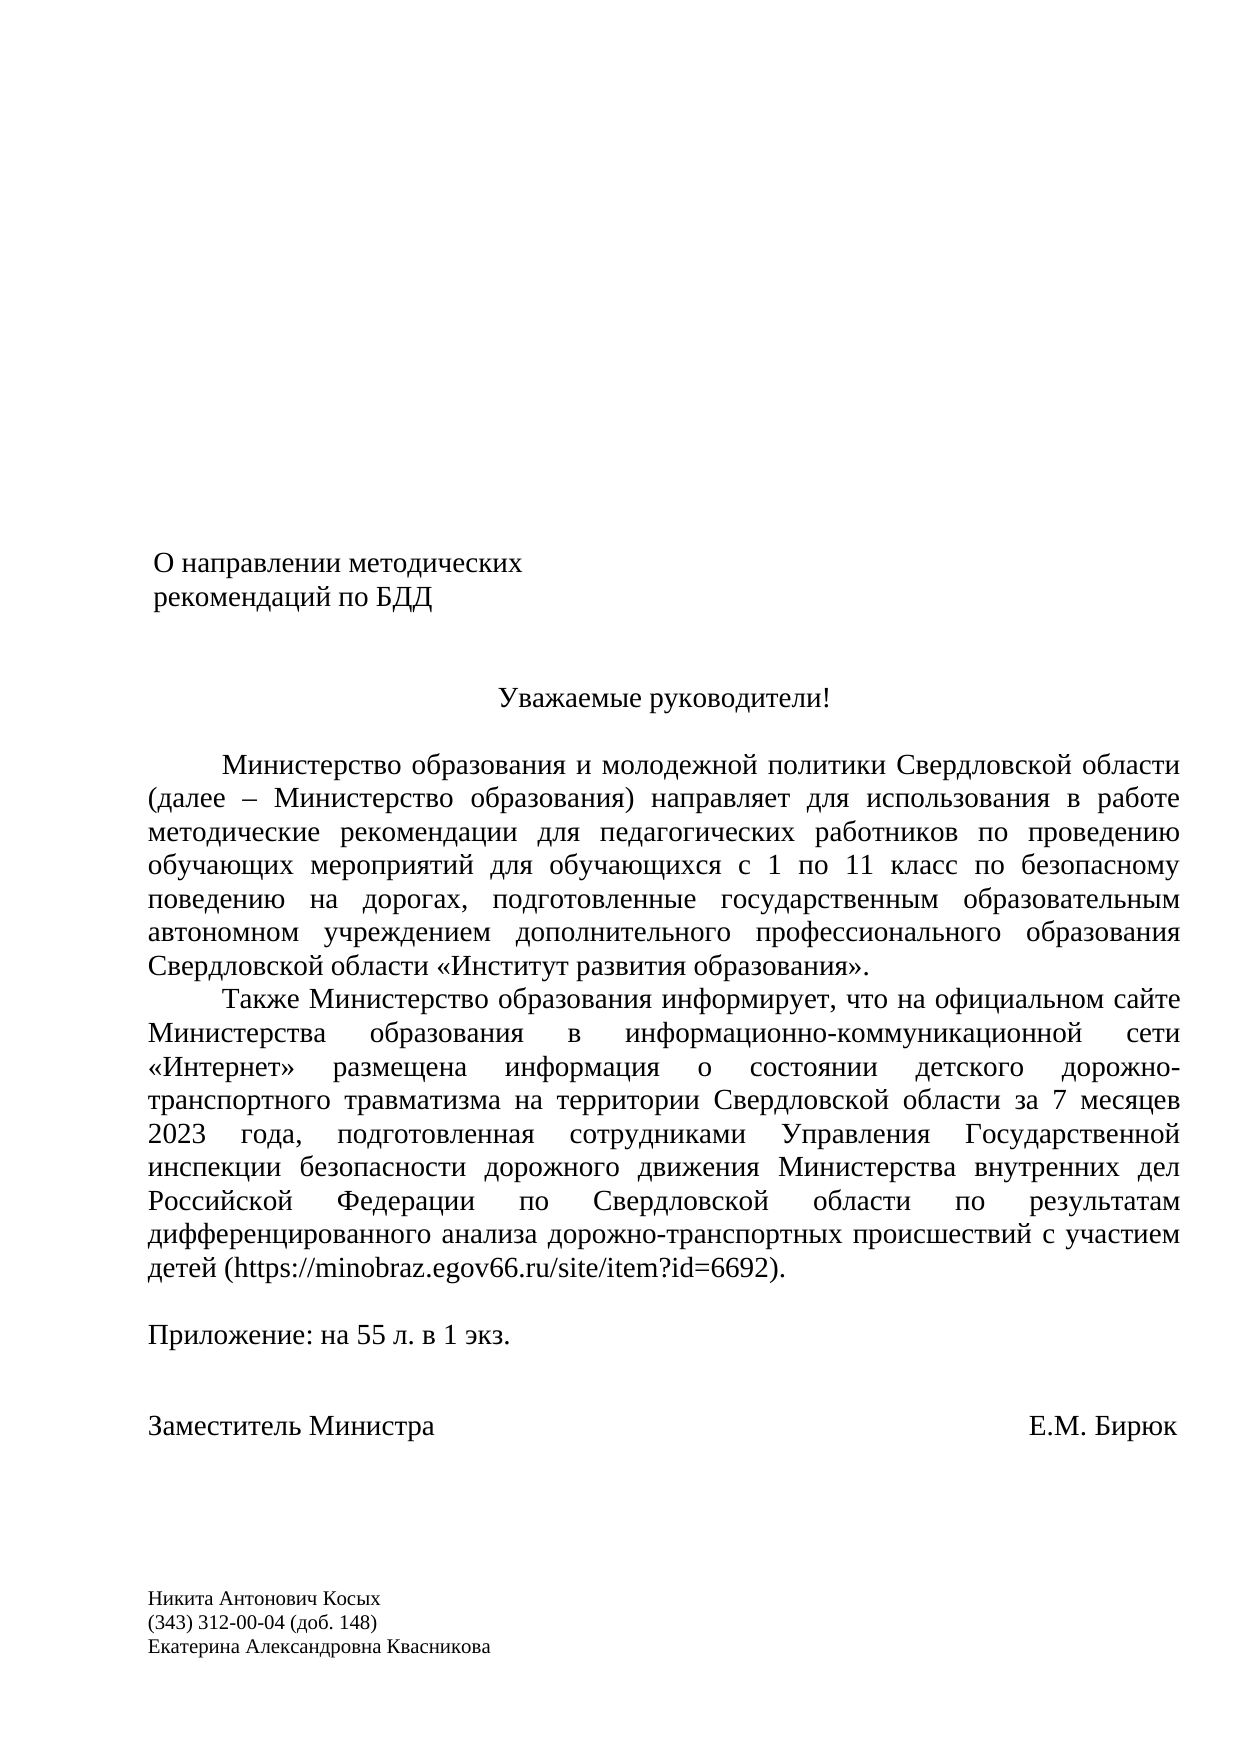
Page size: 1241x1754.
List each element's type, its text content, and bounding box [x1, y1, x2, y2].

text Никита Антонович Косых [148, 1586, 1181, 1610]
text (343) 312-00-04 (доб. 148) [148, 1610, 1181, 1634]
text Также Министерство образования информирует, что на официальном сайте Министерства образования в информационно-коммуникационной сети «Интернет» размещена информация о состоянии детского дорожно-транспортного травматизма на территории Свердловской области за 7 месяцев 2023 года, подготовленная сотрудниками Управления Государственной инспекции безопасности дорожного движения Министерства внутренних дел Российской Федерации по Свердловской области по результатам дифференцированного анализа дорожно-транспортных происшествий с участием детей (https://minobraz.egov66.ru/site/item?id=6692). [148, 982, 1181, 1283]
text Заместитель Министра Е.М. Бирюк [148, 1408, 1181, 1442]
text Министерство образования и молодежной политики Свердловской области (далее – Министерство образования) направляет для использования в работе методические рекомендации для педагогических работников по проведению обучающих мероприятий для обучающихся с 1 по 11 класс по безопасному поведению на дорогах, подготовленные государственным образовательным автономном учреждением дополнительного профессионального образования Свердловской области «Институт развития образования». [148, 747, 1181, 982]
table_header О направлении методических рекомендаций по БДД [148, 546, 646, 613]
text Приложение: на 55 л. в 1 экз. [148, 1317, 1181, 1351]
text Екатерина Александровна Квасникова [148, 1634, 1181, 1658]
text Уважаемые руководители! [148, 680, 1181, 713]
